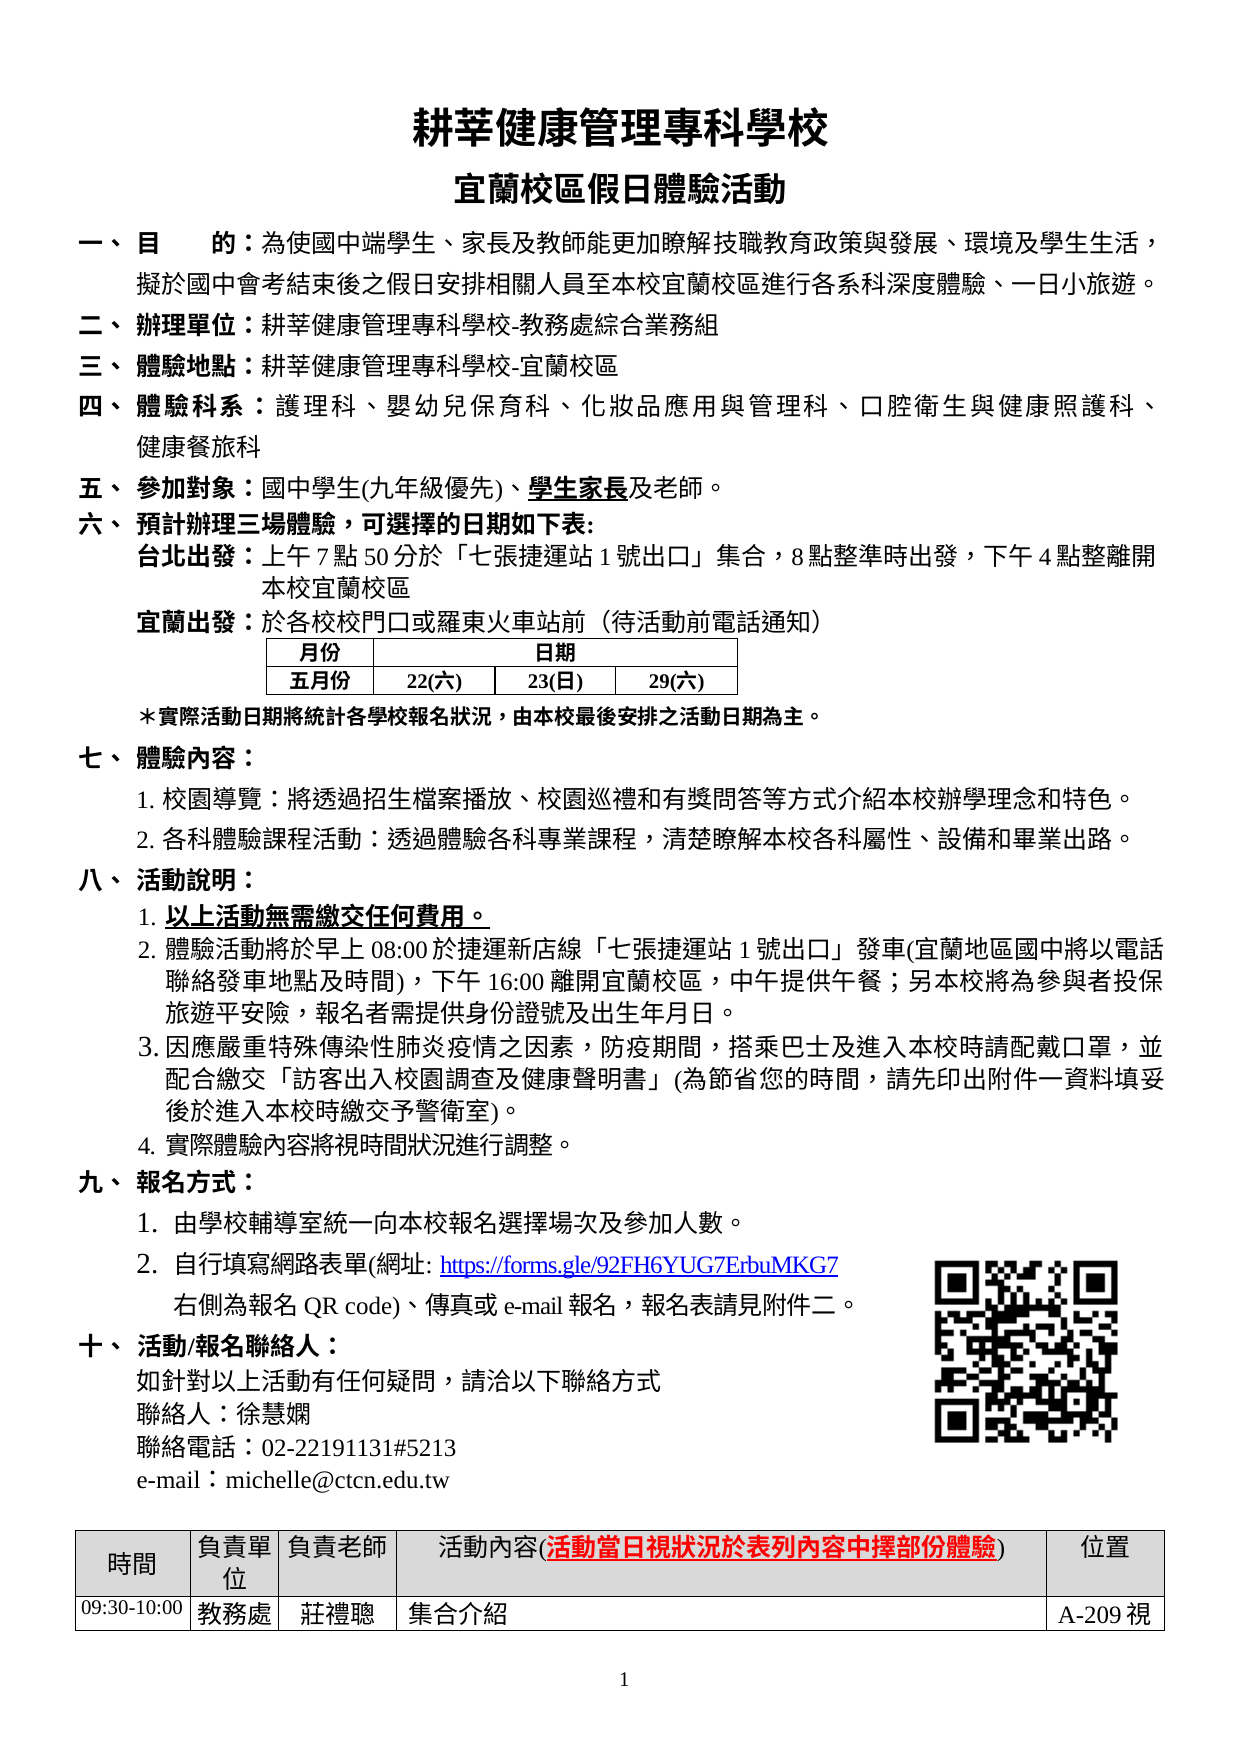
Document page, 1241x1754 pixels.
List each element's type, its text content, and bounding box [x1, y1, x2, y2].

list 報名方式： [78, 1161, 1165, 1201]
text e-mail：michelle@ctcn.edu.tw [136, 1463, 1165, 1495]
table_cell 22(六) [374, 667, 494, 694]
text 如針對以上活動有任何疑問，請洽以下聯絡方式 [136, 1365, 911, 1397]
list 參加對象：國中學生(九年級優先)、學生家長及老師。 [78, 466, 1165, 507]
table_header 負責老師 [279, 1531, 396, 1596]
text 耕莘健康管理專科學校 [75, 95, 1165, 155]
list 實際體驗內容將視時間狀況進行調整。 [138, 1128, 1165, 1161]
list 預計辦理三場體驗，可選擇的日期如下表: 台北出發：上午7點50分於「七張捷運站1號出口」集合，8點整準時出發，下午4點整離開 本校宜蘭校區 [78, 507, 1165, 605]
table_header 活動內容(活動當日視狀況於表列內容中擇部份體驗) [397, 1531, 1046, 1596]
list 自行填寫網路表單(網址: https://forms.gle/92FH6YUG7ErbuMKG7 右側為報名QR code)、傳真或e-mail報名，報名表請見附件二。 [136, 1242, 911, 1324]
table_cell 集合介紹 [397, 1597, 1046, 1630]
text [1143, 1365, 1165, 1397]
table_cell A-209視 [1047, 1597, 1164, 1630]
list 活動/報名聯絡人： [78, 1324, 911, 1365]
table_cell 23(日) [496, 667, 615, 694]
list 活動說明： [78, 858, 1165, 899]
table_header 月份 [267, 639, 373, 666]
list 目 的：為使國中端學生、家長及教師能更加瞭解技職教育政策與發展、環境及學生生活，擬於國中會考結束後之假日安排相關人員至本校宜蘭校區進行各系科深度體驗、一日小旅遊。 [78, 221, 1165, 303]
list 體驗科系：護理科、嬰幼兒保育科、化妝品應用與管理科、口腔衛生與健康照護科、 健康餐旅科 [78, 384, 1165, 466]
table_header 位置 [1047, 1531, 1164, 1596]
list 辦理單位：耕莘健康管理專科學校-教務處綜合業務組 [78, 303, 1165, 344]
text [1143, 1397, 1165, 1430]
table_cell 29(六) [616, 667, 737, 694]
list 由學校輔導室統一向本校報名選擇場次及參加人數。 [136, 1201, 1165, 1242]
text 聯絡人：徐慧嫻 [136, 1397, 911, 1430]
text [1143, 1430, 1165, 1463]
text ＊實際活動日期將統計各學校報名狀況，由本校最後安排之活動日期為主。 [75, 695, 1165, 736]
table_header 時間 [76, 1531, 190, 1596]
list [1143, 1324, 1165, 1365]
list [1143, 1242, 1165, 1324]
table_cell 教務處 [191, 1597, 278, 1630]
list 因應嚴重特殊傳染性肺炎疫情之因素，防疫期間，搭乘巴士及進入本校時請配戴口罩，並配合繳交「訪客出入校園調查及健康聲明書」(為節省您的時間，請先印出附件一資料填妥後於進入本校時繳交予警衛室)。 [138, 1030, 1165, 1128]
picture [911, 1236, 1143, 1468]
table_cell 09:30-10:00 [76, 1597, 190, 1630]
table_cell 五月份 [267, 667, 373, 694]
list 以上活動無需繳交任何費用。 [138, 899, 1165, 932]
text 宜蘭出發：於各校校門口或羅東火車站前（待活動前電話通知） [136, 605, 1165, 638]
table_header 負責單位 [191, 1531, 278, 1596]
list 體驗內容： 1. 校園導覽：將透過招生檔案播放、校園巡禮和有獎問答等方式介紹本校辦學理念和特色。 2. 各科體驗課程活動：透過體驗各科專業課程，清楚瞭解本校各科屬性、設備和畢業出路。 [78, 736, 1165, 858]
table_cell 莊禮聰 [279, 1597, 396, 1630]
text 宜蘭校區假日體驗活動 [75, 167, 1165, 211]
list 體驗地點：耕莘健康管理專科學校-宜蘭校區 [78, 344, 1165, 384]
list 體驗活動將於早上08:00於捷運新店線「七張捷運站1號出口」發車(宜蘭地區國中將以電話聯絡發車地點及時間)，下午16:00離開宜蘭校區，中午提供午餐；另本校將為參與者投保旅遊平安險，報名者需提供身份證號及出生年月日。 [138, 932, 1165, 1030]
text 聯絡電話：02-22191131#5213 [136, 1430, 911, 1463]
table_header 日期 [374, 639, 737, 666]
